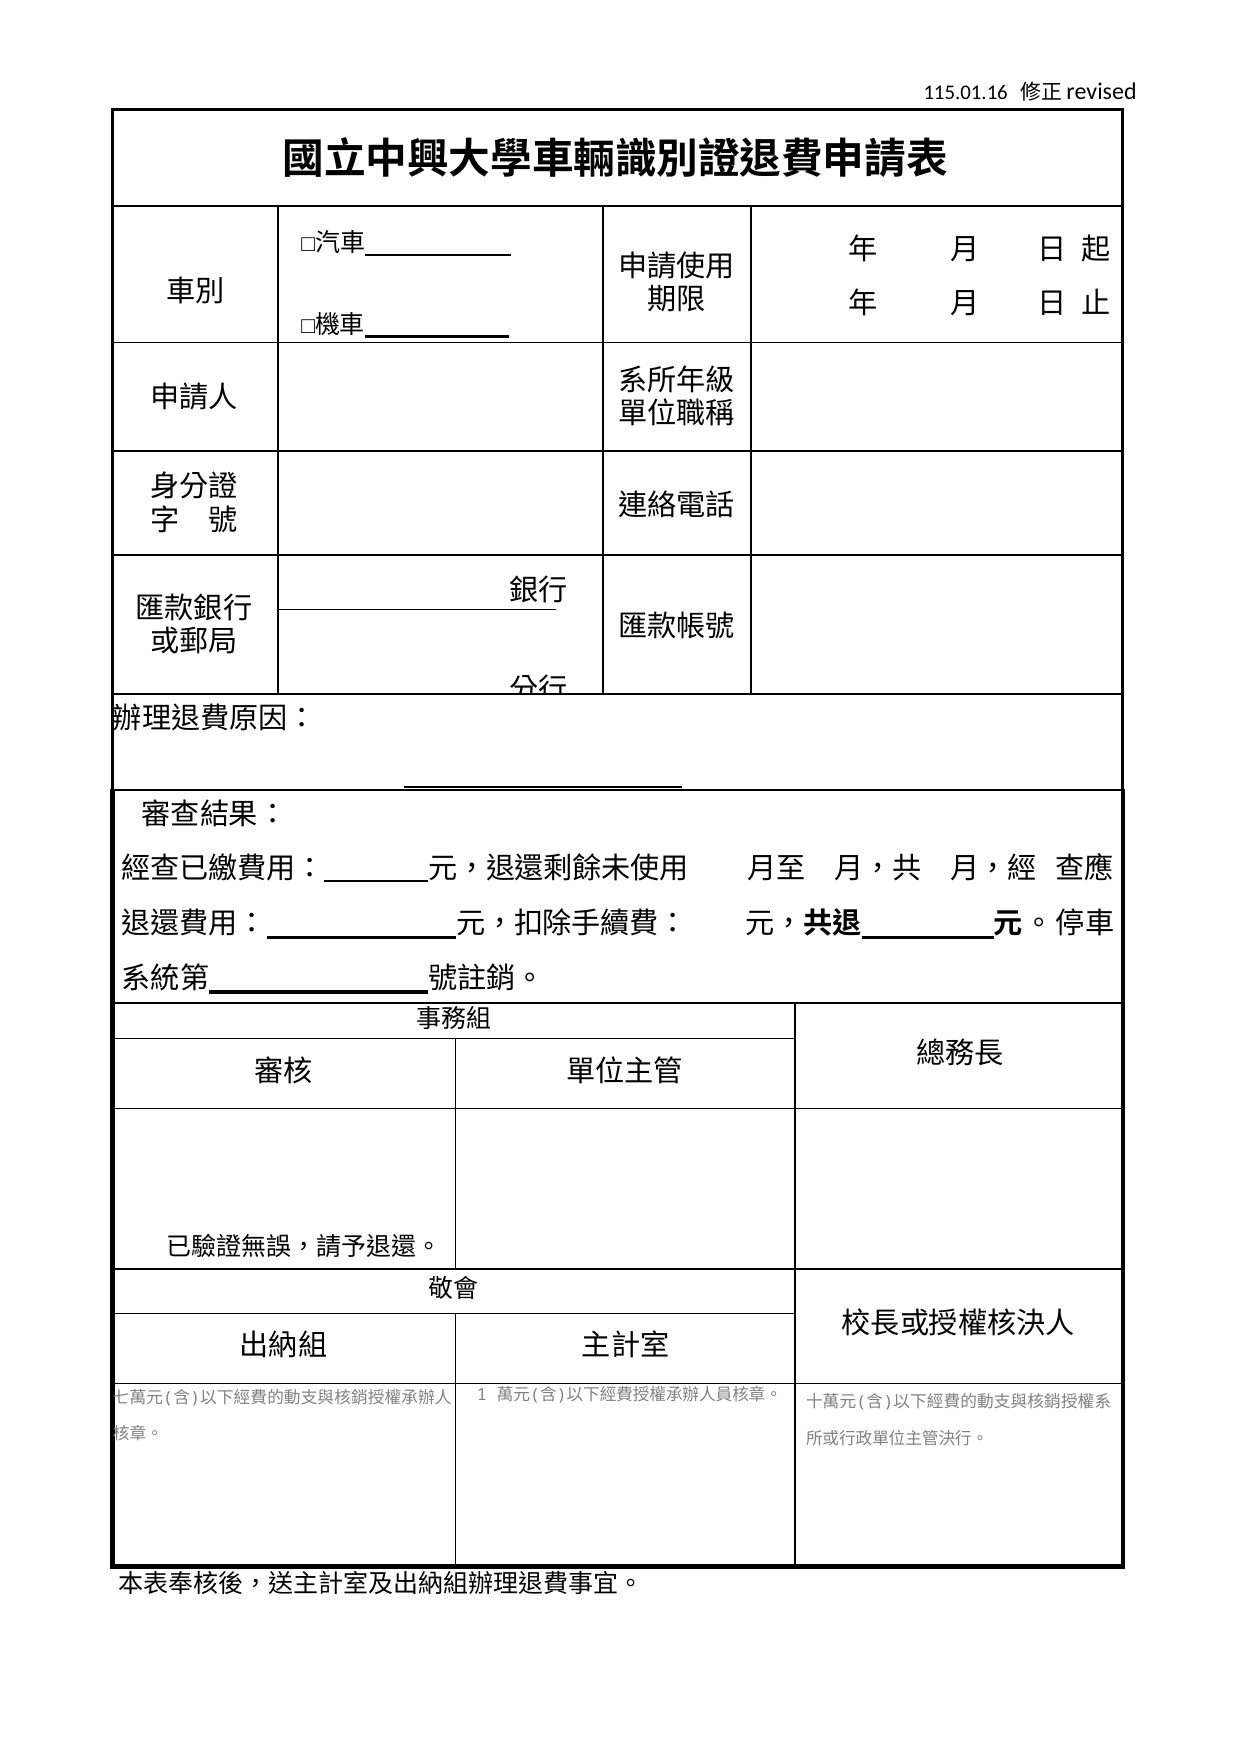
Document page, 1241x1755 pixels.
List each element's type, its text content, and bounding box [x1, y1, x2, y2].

table_cell [796, 1109, 1121, 1268]
table_cell 銀行 分行 [279, 556, 602, 693]
table_cell 辦理退費原因： [114, 695, 1121, 789]
table_cell 十萬元(含)以下經費的動支與核銷授權系 所或行政單位主管決行。 [796, 1384, 1121, 1564]
table_header 國立中興大學車輛識別證退費申請表 [114, 111, 1121, 205]
table_cell 1 萬元(含)以下經費授權承辦人員核章。 [456, 1384, 794, 1564]
table_cell 事務組 [115, 1004, 794, 1038]
table_cell 校長或授權核決人 [796, 1270, 1121, 1382]
table_cell 審核 [115, 1039, 455, 1108]
table_cell 總務長 [796, 1004, 1121, 1108]
table_cell 系所年級 單位職稱 [604, 343, 750, 450]
table_cell 已驗證無誤，請予退還。 [115, 1109, 455, 1268]
table_cell [752, 452, 1121, 554]
table_cell 連絡電話 [604, 452, 750, 554]
text 本表奉核後，送主計室及出納組辦理退費事宜。 [118, 1569, 1136, 1599]
table_cell [279, 343, 602, 450]
table_cell [752, 343, 1121, 450]
table_cell 身分證 字 號 [114, 452, 277, 554]
table_cell [752, 556, 1121, 693]
table_cell 申請使用 期限 [604, 207, 750, 342]
table_cell 匯款帳號 [604, 556, 750, 693]
table_cell 車別 [114, 207, 277, 342]
table_cell 申請人 [114, 343, 277, 450]
table_cell [456, 1109, 794, 1268]
table_cell 七萬元(含)以下經費的動支與核銷授權承辦人核章。 [115, 1384, 455, 1564]
table_cell □汽車 □機車 [279, 207, 602, 342]
table_cell 主計室 [456, 1314, 794, 1382]
table_cell 審查結果： 經查已繳費用： 元，退還剩餘未使用 月至 月，共 月，經 查應退還費用： 元，扣除手續費： 元，共退 元。停車系統第 號註銷。 [115, 791, 1121, 1002]
table_cell [279, 452, 602, 554]
table_cell 敬會 [115, 1270, 794, 1312]
table_cell 匯款銀行 或郵局 [114, 556, 277, 693]
table_cell 單位主管 [456, 1039, 794, 1108]
table_cell 出納組 [115, 1314, 455, 1382]
table_cell 年 月 日 起 年 月 日 止 [752, 207, 1121, 342]
